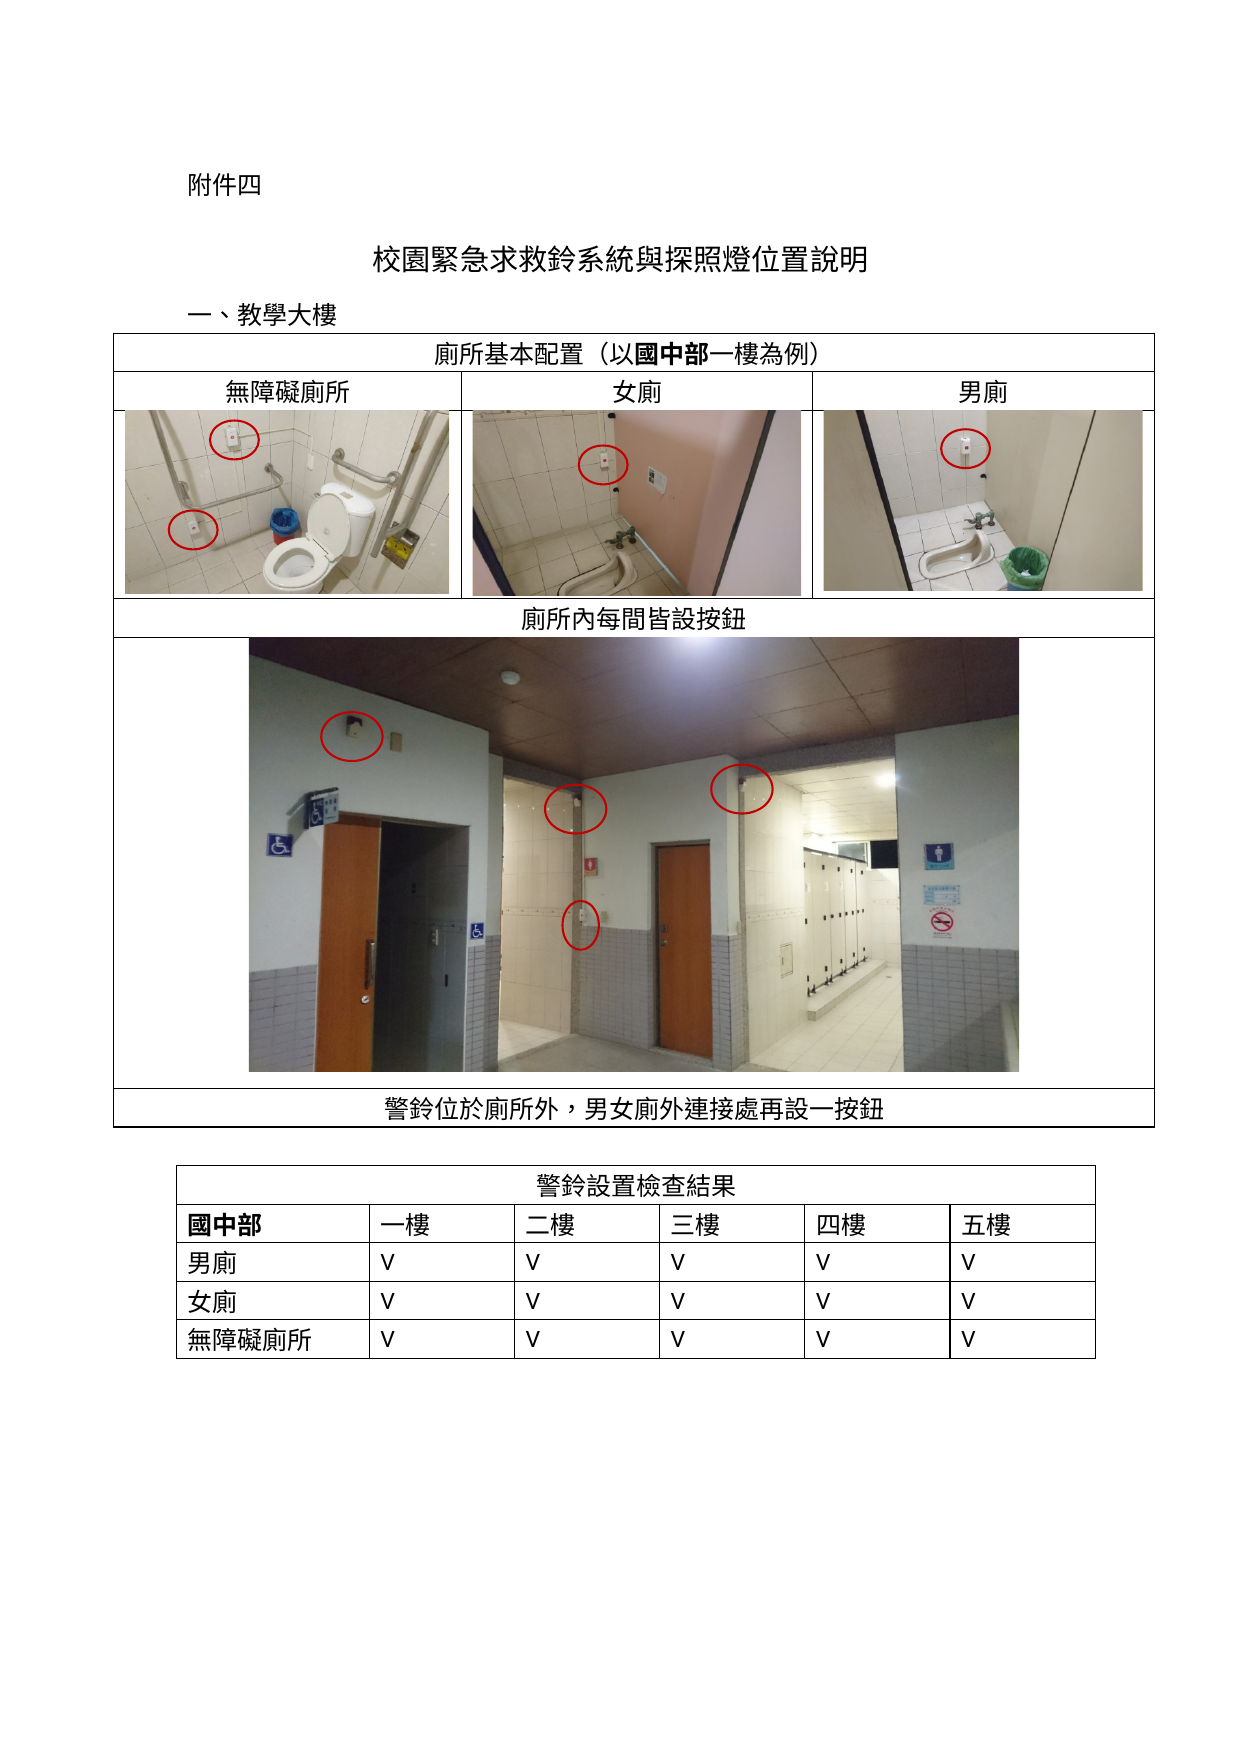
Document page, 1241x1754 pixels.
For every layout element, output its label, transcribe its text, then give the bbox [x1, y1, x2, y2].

table_cell V [515, 1243, 659, 1281]
table_cell 四樓 [805, 1205, 949, 1242]
picture [248, 637, 1020, 1072]
table_cell 無障礙廁所 [177, 1320, 369, 1358]
table_cell 一樓 [370, 1205, 514, 1242]
table_cell V [370, 1320, 514, 1358]
table_cell 二樓 [515, 1205, 659, 1242]
table_cell 男廁 [177, 1243, 369, 1281]
table_cell 女廁 [177, 1282, 369, 1319]
table_cell V [660, 1282, 804, 1319]
table_cell [462, 411, 812, 598]
text 附件四 [187, 164, 1053, 202]
table_cell V [805, 1320, 949, 1358]
table_cell [813, 411, 1154, 598]
table_cell [114, 638, 1154, 1088]
table_header 廁所基本配置（以國中部一樓為例） [114, 334, 1154, 371]
table_cell V [951, 1282, 1095, 1319]
table_cell 廁所內每間皆設按鈕 [114, 599, 1154, 637]
table_cell V [660, 1243, 804, 1281]
table_cell V [805, 1243, 949, 1281]
table_cell V [660, 1320, 804, 1358]
picture [823, 410, 1143, 591]
picture [125, 410, 450, 594]
table_cell 男廁 [813, 372, 1154, 410]
table_cell V [951, 1320, 1095, 1358]
text 一、教學大樓 [187, 295, 1053, 333]
table_cell 女廁 [462, 372, 812, 410]
table_cell V [805, 1282, 949, 1319]
table_cell 警鈴位於廁所外，男女廁外連接處再設一按鈕 [114, 1089, 1154, 1126]
table_cell V [951, 1243, 1095, 1281]
table_cell 五樓 [951, 1205, 1095, 1242]
table_cell V [370, 1243, 514, 1281]
table_header 警鈴設置檢查結果 [177, 1166, 1095, 1203]
table_cell V [515, 1320, 659, 1358]
table_cell V [370, 1282, 514, 1319]
table_cell V [515, 1282, 659, 1319]
text 校園緊急求救鈴系統與探照燈位置說明 [187, 220, 1053, 295]
table_cell 三樓 [660, 1205, 804, 1242]
table_cell 無障礙廁所 [114, 372, 461, 410]
table_cell [114, 411, 461, 598]
picture [472, 410, 802, 596]
table_cell 國中部 [177, 1205, 369, 1242]
